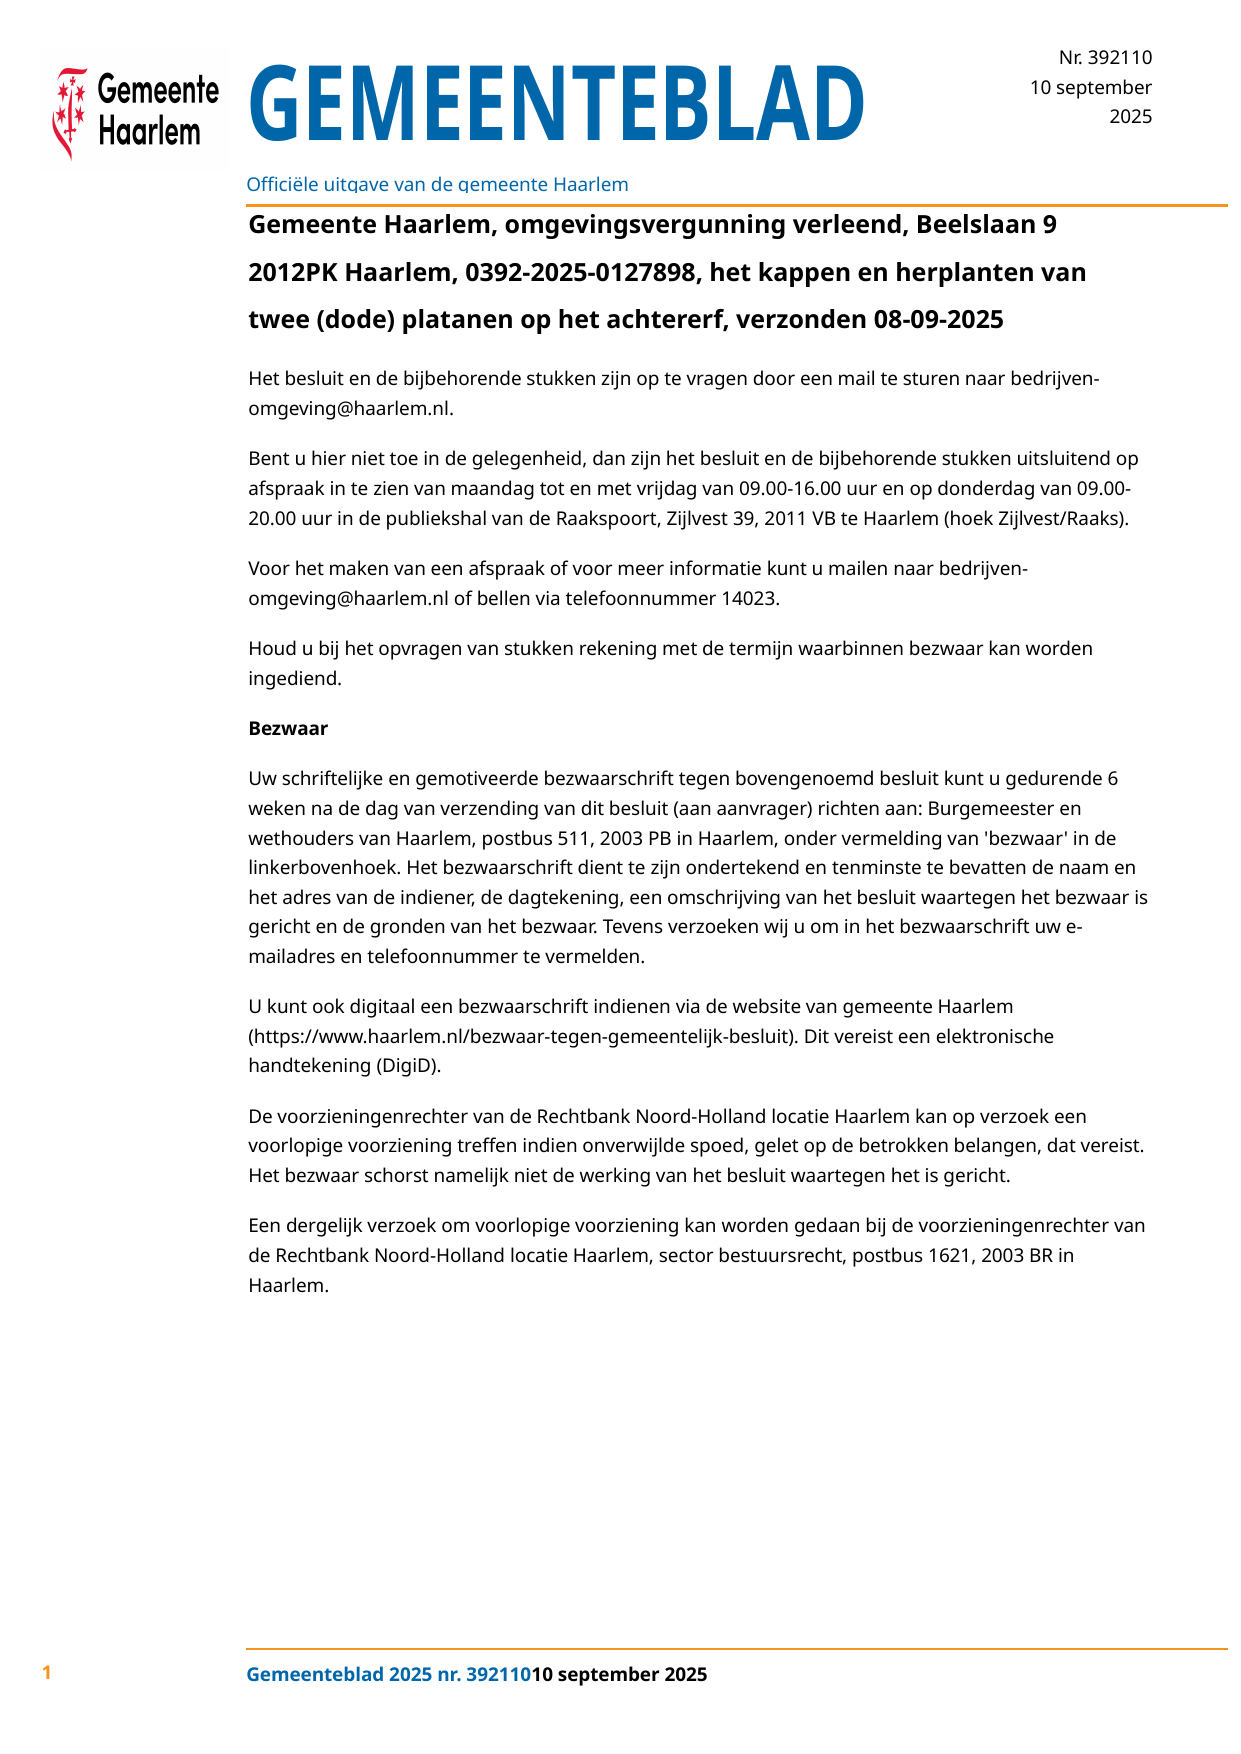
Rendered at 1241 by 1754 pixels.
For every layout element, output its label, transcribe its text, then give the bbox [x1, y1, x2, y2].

text Houd u bij het opvragen van stukken rekening met de termijn waarbinnen bezwaar kan worden ingediend. [248, 635, 1152, 690]
text Voor het maken van een afspraak of voor meer informatie kunt u mailen naar bedrijven-omgeving@haarlem.nl of bellen via telefoonnummer 14023. [248, 555, 1152, 610]
text Uw schriftelijke en gemotiveerde bezwaarschrift tegen bovengenoemd besluit kunt u gedurende 6 weken na de dag van verzending van dit besluit (aan aanvrager) richten aan: Burgemeester en wethouders van Haarlem, postbus 511, 2003 PB in Haarlem, onder vermelding van 'bezwaar' in de linkerbovenhoek. Het bezwaarschrift dient te zijn ondertekend en tenminste te bevatten de naam en het adres van de indiener, de dagtekening, een omschrijving van het besluit waartegen het bezwaar is gericht en de gronden van het bezwaar. Tevens verzoeken wij u om in het bezwaarschrift uw e-mailadres en telefoonnummer te vermelden. [248, 766, 1152, 969]
picture [41, 47, 231, 172]
text Bezwaar [248, 715, 1152, 741]
text De voorzieningenrechter van de Rechtbank Noord-Holland locatie Haarlem kan op verzoek een voorlopige voorziening treffen indien onverwijlde spoed, gelet op de betrokken belangen, dat vereist. Het bezwaar schorst namelijk niet de werking van het besluit waartegen het is gericht. [248, 1103, 1152, 1188]
text U kunt ook digitaal een bezwaarschrift indienen via de website van gemeente Haarlem (https://www.haarlem.nl/bezwaar-tegen-gemeentelijk-besluit). Dit vereist een elektronische handtekening (DigiD). [248, 993, 1152, 1078]
text Een dergelijk verzoek om voorlopige voorziening kan worden gedaan bij de voorzieningenrechter van de Rechtbank Noord-Holland locatie Haarlem, sector bestuursrecht, postbus 1621, 2003 BR in Haarlem. [248, 1213, 1152, 1297]
text Bent u hier niet toe in de gelegenheid, dan zijn het besluit en de bijbehorende stukken uitsluitend op afspraak in te zien van maandag tot en met vrijdag van 09.00-16.00 uur en op donderdag van 09.00-20.00 uur in de publiekshal van de Raakspoort, Zijlvest 39, 2011 VB te Haarlem (hoek Zijlvest/Raaks). [248, 446, 1152, 530]
text Gemeente Haarlem, omgevingsvergunning verleend, Beelslaan 9 2012PK Haarlem, 0392-2025-0127898, het kappen en herplanten van twee (dode) platanen op het achtererf, verzonden 08-09-2025 [248, 207, 1152, 336]
text Het besluit en de bijbehorende stukken zijn op te vragen door een mail te sturen naar bedrijven-omgeving@haarlem.nl. [248, 366, 1152, 421]
